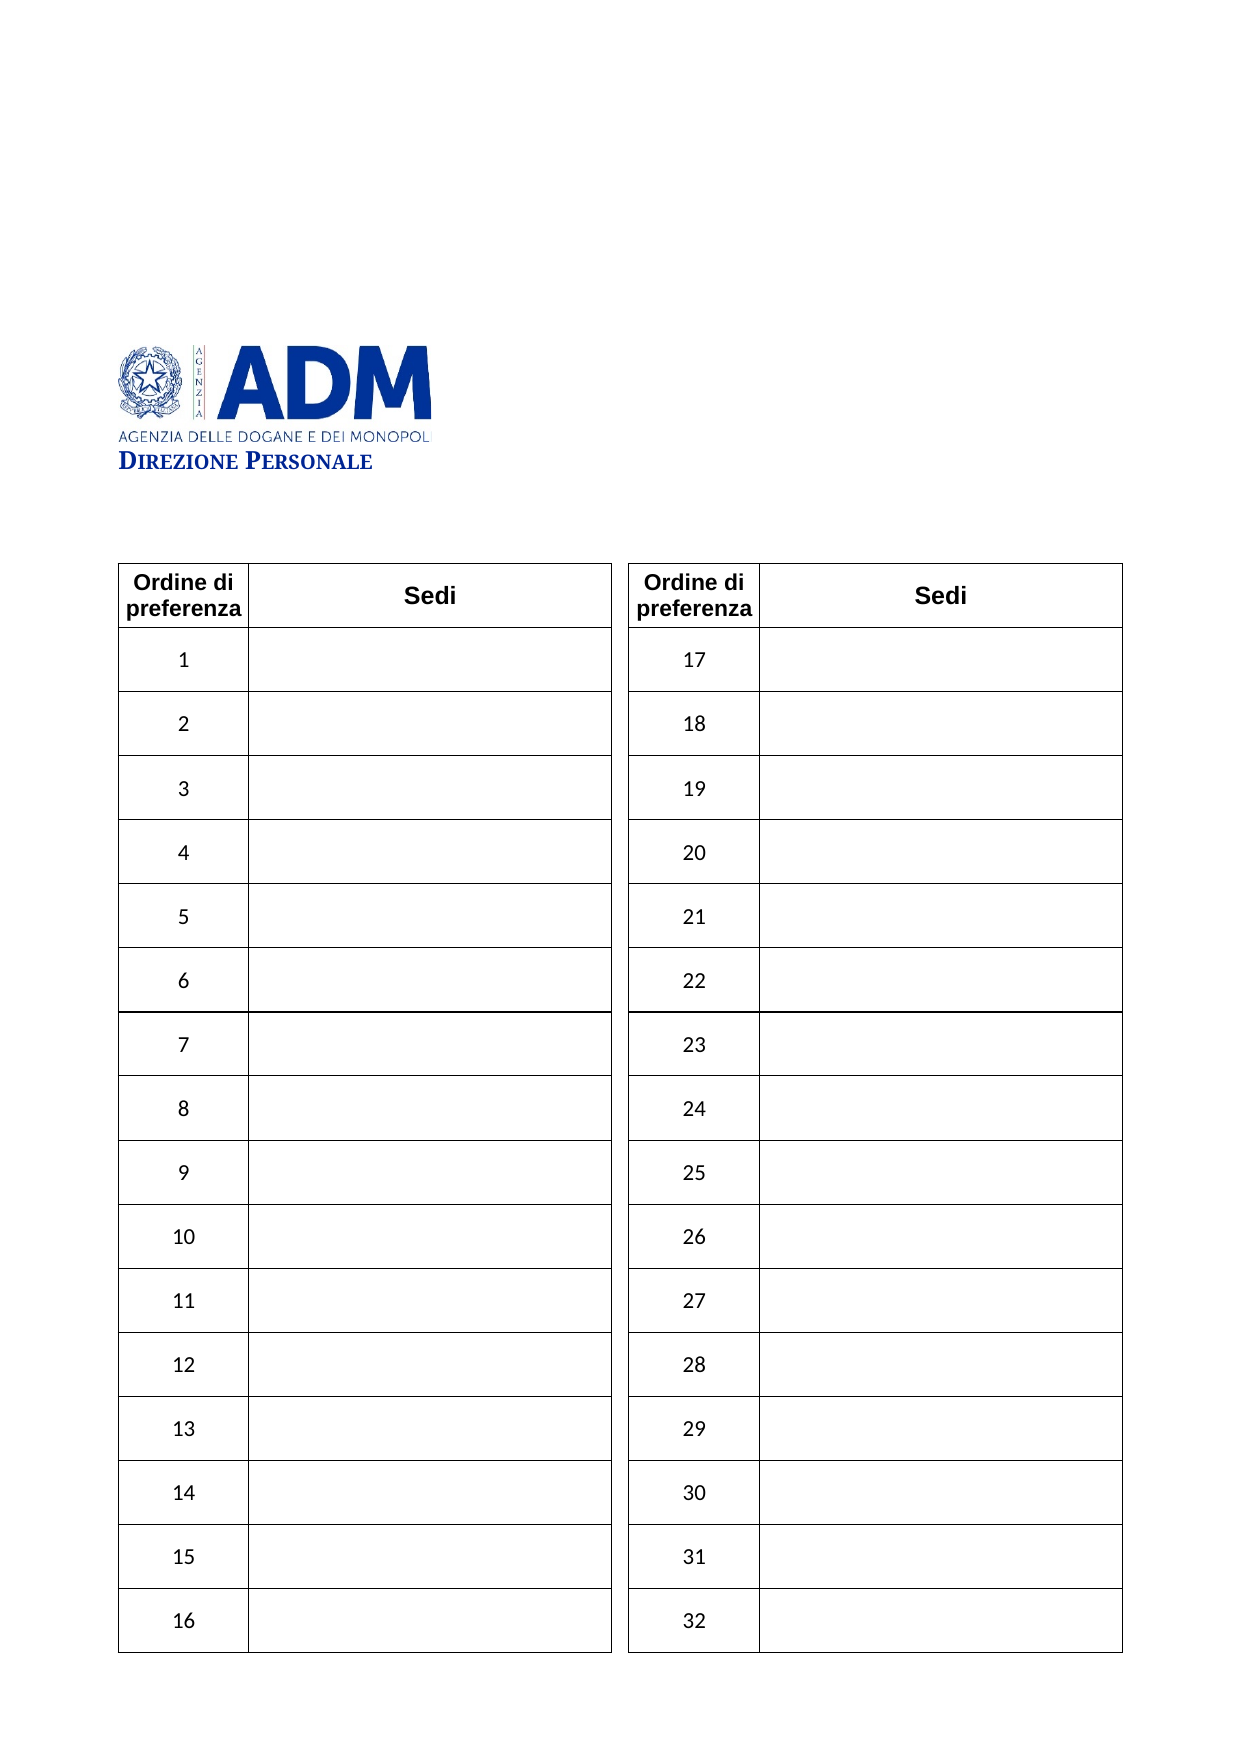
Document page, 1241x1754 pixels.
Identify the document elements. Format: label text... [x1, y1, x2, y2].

table_cell 16 [119, 1589, 248, 1652]
table_cell [249, 628, 611, 691]
table_cell 10 [119, 1205, 248, 1268]
table_cell [760, 948, 1122, 1011]
table_cell [612, 883, 628, 947]
table_cell [760, 1397, 1122, 1460]
text Direzione Personale [118, 441, 1122, 477]
table_cell 30 [629, 1461, 759, 1524]
table_cell [760, 1333, 1122, 1396]
table_cell 5 [119, 884, 248, 947]
table_cell [760, 1525, 1122, 1588]
table_cell 19 [629, 756, 759, 819]
table_cell [760, 1013, 1122, 1075]
table_cell [249, 820, 611, 883]
table_cell 21 [629, 884, 759, 947]
table_cell [612, 1524, 628, 1588]
table_cell [612, 1204, 628, 1268]
table_cell 14 [119, 1461, 248, 1524]
table_cell [249, 756, 611, 819]
table_header Sedi [249, 564, 611, 627]
table_cell [249, 1589, 611, 1652]
table_cell [612, 1268, 628, 1332]
table_cell [249, 1525, 611, 1588]
table_cell [612, 1140, 628, 1203]
table_header Sedi [760, 564, 1122, 627]
table_cell 9 [119, 1141, 248, 1203]
table_cell 8 [119, 1076, 248, 1139]
table_cell [612, 1588, 628, 1652]
table_cell [612, 755, 628, 819]
table_cell [760, 692, 1122, 755]
table_cell [612, 691, 628, 755]
table_cell [760, 1141, 1122, 1203]
table_cell [249, 1013, 611, 1075]
table_cell 23 [629, 1013, 759, 1075]
table_cell 22 [629, 948, 759, 1011]
table_cell 26 [629, 1205, 759, 1268]
table_cell 28 [629, 1333, 759, 1396]
table_cell [612, 1332, 628, 1396]
table_cell 4 [119, 820, 248, 883]
table_cell 27 [629, 1269, 759, 1332]
table_cell [760, 884, 1122, 947]
table_cell [760, 756, 1122, 819]
table_cell [249, 1397, 611, 1460]
table_cell [249, 1076, 611, 1139]
table_cell [612, 1011, 628, 1075]
table_cell 3 [119, 756, 248, 819]
table_cell [249, 692, 611, 755]
table_cell [612, 627, 628, 691]
table_header [612, 563, 628, 627]
table_cell 20 [629, 820, 759, 883]
table_cell [249, 948, 611, 1011]
table_cell [760, 1589, 1122, 1652]
table_cell 11 [119, 1269, 248, 1332]
table_cell 13 [119, 1397, 248, 1460]
table_cell [612, 819, 628, 883]
table_cell 18 [629, 692, 759, 755]
table_cell 25 [629, 1141, 759, 1203]
table_cell 12 [119, 1333, 248, 1396]
table_cell [249, 1269, 611, 1332]
table_cell 15 [119, 1525, 248, 1588]
table_header Ordine di preferenza [629, 564, 759, 627]
table_cell 29 [629, 1397, 759, 1460]
table_cell 31 [629, 1525, 759, 1588]
table_cell [249, 884, 611, 947]
table_cell [760, 628, 1122, 691]
table_cell 6 [119, 948, 248, 1011]
table_cell [249, 1141, 611, 1203]
table_cell [760, 1076, 1122, 1139]
table_cell [612, 1460, 628, 1524]
table_cell [249, 1205, 611, 1268]
table_cell [612, 947, 628, 1011]
table_cell 1 [119, 628, 248, 691]
table_cell [249, 1461, 611, 1524]
table_cell 2 [119, 692, 248, 755]
table_cell 32 [629, 1589, 759, 1652]
table_cell 17 [629, 628, 759, 691]
table_cell [249, 1333, 611, 1396]
table_cell 24 [629, 1076, 759, 1139]
table_cell [760, 1461, 1122, 1524]
table_cell [612, 1075, 628, 1139]
table_header Ordine di preferenza [119, 564, 248, 627]
table_cell [760, 1269, 1122, 1332]
table_cell 7 [119, 1013, 248, 1075]
table_cell [760, 1205, 1122, 1268]
table_cell [612, 1396, 628, 1460]
table_cell [760, 820, 1122, 883]
